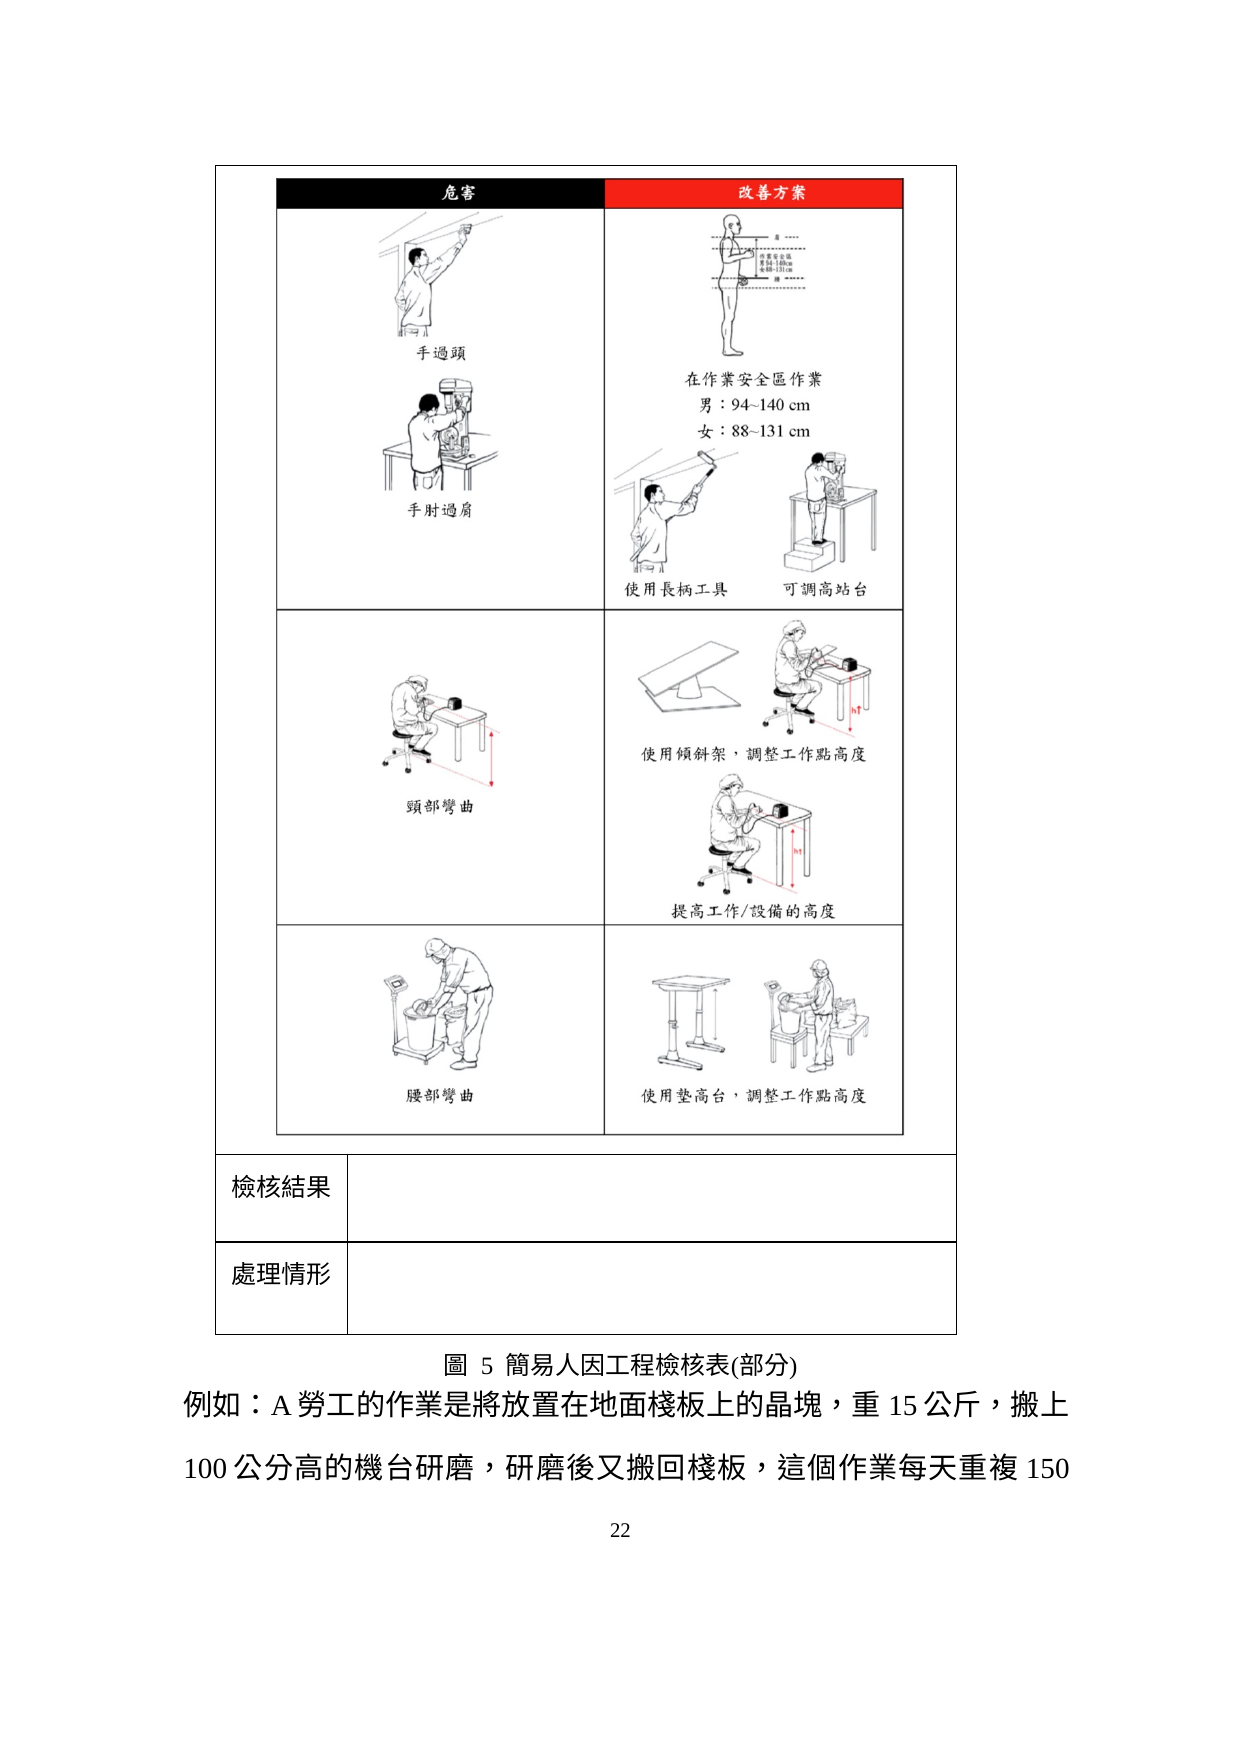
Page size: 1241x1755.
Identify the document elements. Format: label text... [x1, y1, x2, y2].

table_cell 處理情形 [216, 1243, 347, 1334]
text 圖 5 簡易人因工程檢核表(部分) [153, 1345, 1087, 1382]
table_cell 檢核結果 [216, 1155, 347, 1241]
table_cell [348, 1243, 956, 1334]
table_header [216, 166, 956, 1154]
table_cell [348, 1155, 956, 1241]
text 例如：A勞工的作業是將放置在地面棧板上的晶塊，重15公斤，搬上100公分高的機台研磨，研磨後又搬回棧板，這個作業每天重複150次，總共重複300次彎腰抬舉。這是一個常見、典型的作業，處處可見。他從簡易檢核表中，在姿勢不良的圖例查到一個類似的圖例（參見圖5）。這個圖例的作業是由地面將物品搬上80公分高的輸送帶，他於是乎明瞭這個作業的人因性危害是彎腰抬舉，只要將棧板提高至80公分（與輸送帶同樣高）則可以避免彎腰和降低抬舉的負荷。簡易改善可以有效的讓勞工意識到日常工作中不經意的人因性危害，並加以改正，提升肌肉骨骼傷病的防制意識，對於落實安全文化很有幫助。 [183, 1382, 1069, 1487]
